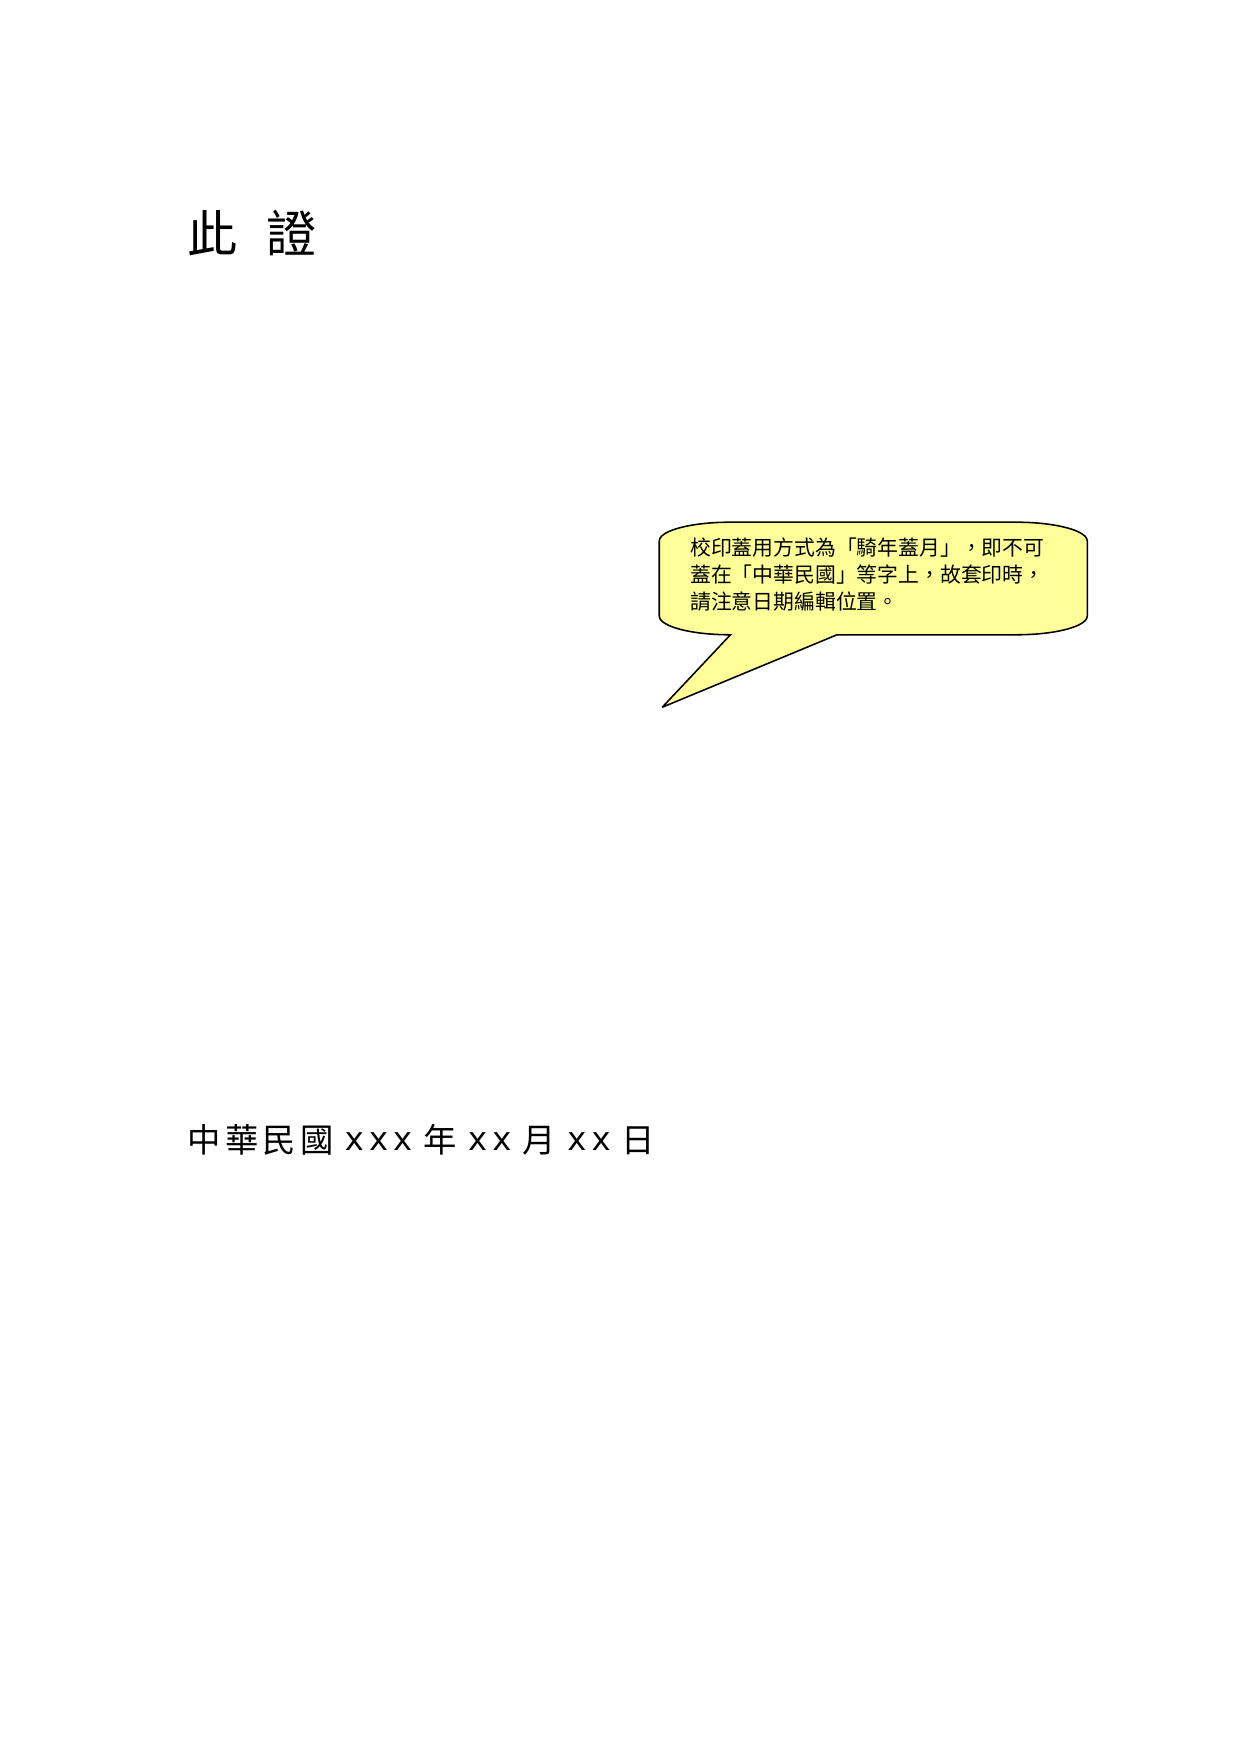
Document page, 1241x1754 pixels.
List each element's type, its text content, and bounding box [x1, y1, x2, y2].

text 中華民國xxx年xx月xx日 [187, 1096, 1053, 1158]
text 此證 [187, 158, 1053, 283]
